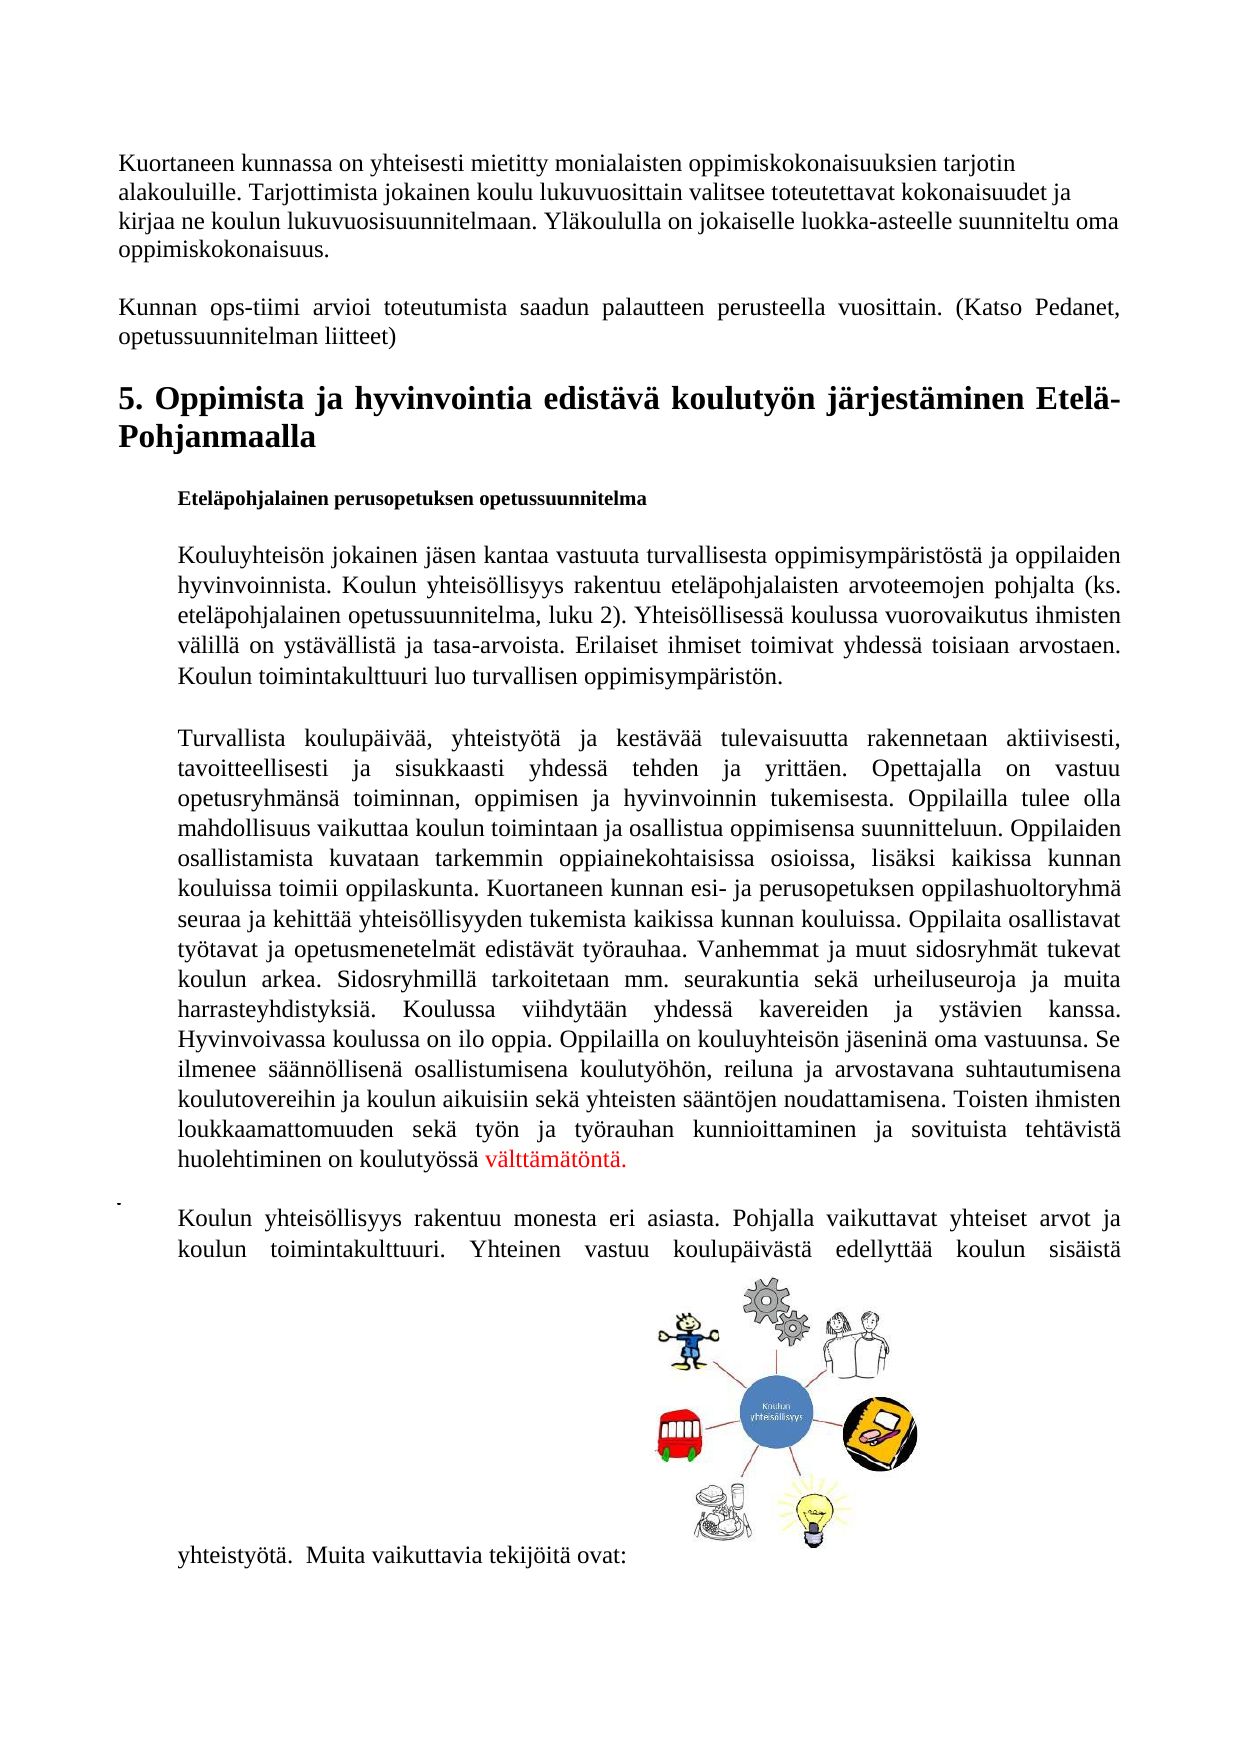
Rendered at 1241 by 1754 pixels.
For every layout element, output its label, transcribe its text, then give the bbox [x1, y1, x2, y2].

text 5. Oppimista ja hyvinvointia edistävä koulutyön järjestäminen Etelä-Pohjanmaalla [118, 378, 1122, 455]
text Eteläpohjalainen perusopetuksen opetussuunnitelma [177, 486, 1122, 510]
text Turvallista koulupäivää, yhteistyötä ja kestävää tulevaisuutta rakennetaan aktiivisesti, tavoitteellisesti ja sisukkaasti yhdessä tehden ja yrittäen. Opettajalla on vastuu opetusryhmänsä toiminnan, oppimisen ja hyvinvoinnin tukemisesta. Oppilailla tulee olla mahdollisuus vaikuttaa koulun toimintaan ja osallistua oppimisensa suunnitteluun. Oppilaiden osallistamista kuvataan tarkemmin oppiainekohtaisissa osioissa, lisäksi kaikissa kunnan kouluissa toimii oppilaskunta. Kuortaneen kunnan esi- ja perusopetuksen oppilashuoltoryhmä seuraa ja kehittää yhteisöllisyyden tukemista kaikissa kunnan kouluissa. Oppilaita osallistavat työtavat ja opetusmenetelmät edistävät työrauhaa. Vanhemmat ja muut sidosryhmät tukevat koulun arkea. Sidosryhmillä tarkoitetaan mm. seurakuntia sekä urheiluseuroja ja muita harrasteyhdistyksiä. Koulussa viihdytään yhdessä kavereiden ja ystävien kanssa. Hyvinvoivassa koulussa on ilo oppia. Oppilailla on kouluyhteisön jäseninä oma vastuunsa. Se ilmenee säännöllisenä osallistumisena koulutyöhön, reiluna ja arvostavana suhtautumisena koulutovereihin ja koulun aikuisiin sekä yhteisten sääntöjen noudattamisena. Toisten ihmisten loukkaamattomuuden sekä työn ja työrauhan kunnioittaminen ja sovituista tehtävistä huolehtiminen on koulutyössä välttämätöntä. [177, 723, 1122, 1173]
text Kuortaneen kunnassa on yhteisesti mietitty monialaisten oppimiskokonaisuuksien tarjotin alakouluille. Tarjottimista jokainen koulu lukuvuosittain valitsee toteutettavat kokonaisuudet ja kirjaa ne koulun lukuvuosisuunnitelmaan. Yläkoululla on jokaiselle luokka-asteelle suunniteltu oma oppimiskokonaisuus. [118, 148, 1122, 263]
text Kunnan ops-tiimi arvioi toteutumista saadun palautteen perusteella vuosittain. (Katso Pedanet, opetussuunnitelman liitteet) [118, 292, 1122, 349]
picture [627, 1263, 934, 1563]
text Koulun yhteisöllisyys rakentuu monesta eri asiasta. Pohjalla vaikuttavat yhteiset arvot ja koulun toimintakulttuuri. Yhteinen vastuu koulupäivästä edellyttää koulun sisäistä yhteistyötä. Muita vaikuttavia tekijöitä ovat: [177, 1203, 1122, 1568]
text Kouluyhteisön jokainen jäsen kantaa vastuuta turvallisesta oppimisympäristöstä ja oppilaiden hyvinvoinnista. Koulun yhteisöllisyys rakentuu eteläpohjalaisten arvoteemojen pohjalta (ks. eteläpohjalainen opetussuunnitelma, luku 2). Yhteisöllisessä koulussa vuorovaikutus ihmisten välillä on ystävällistä ja tasa-arvoista. Erilaiset ihmiset toimivat yhdessä toisiaan arvostaen. Koulun toimintakulttuuri luo turvallisen oppimisympäristön. [177, 540, 1122, 689]
